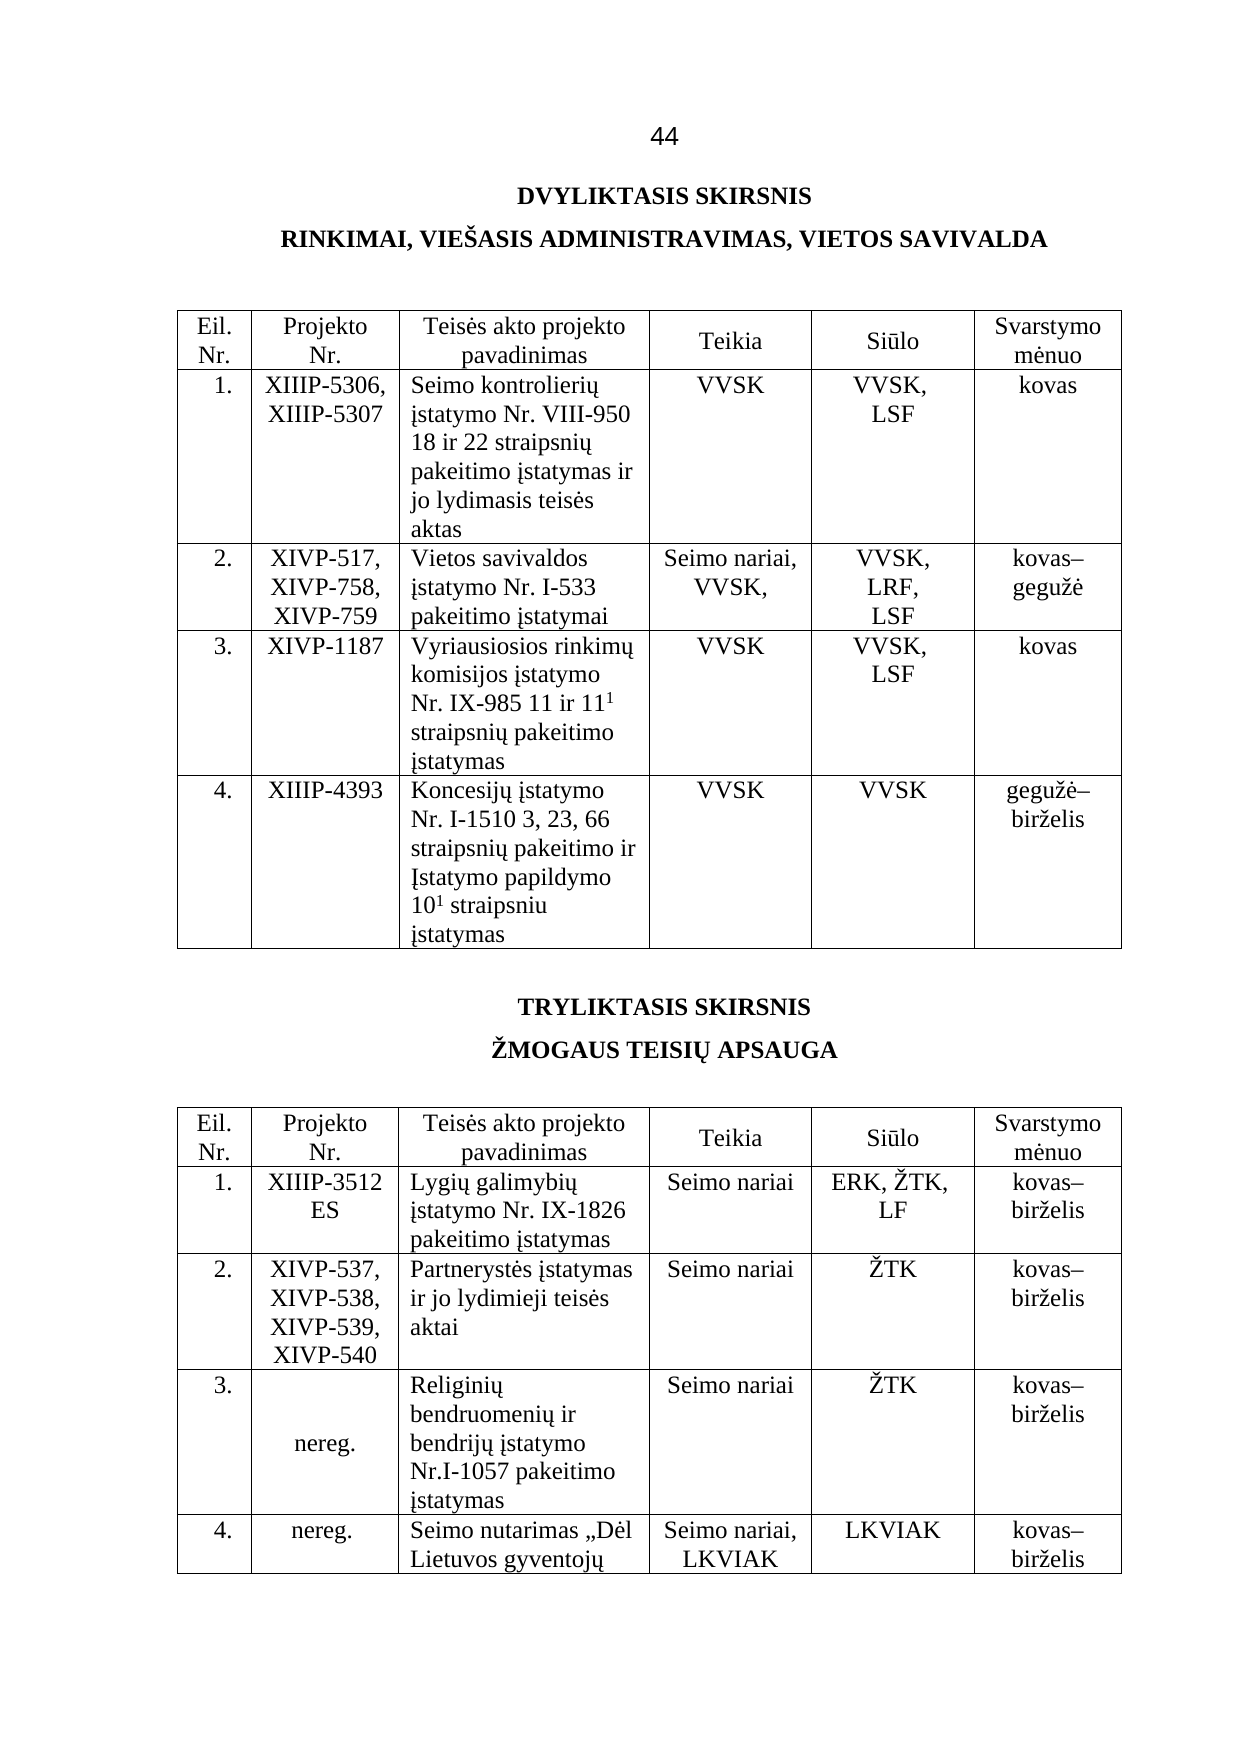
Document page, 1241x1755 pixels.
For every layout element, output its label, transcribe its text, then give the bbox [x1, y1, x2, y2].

table_cell XIVP-1187 [252, 631, 399, 774]
table_cell VVSK, LSF [812, 631, 974, 774]
text RINKIMAI, VIEŠASIS ADMINISTRAVIMAS, VIETOS SAVIVALDA [177, 224, 1152, 253]
text TRYLIKTASIS SKIRSNIS [177, 992, 1152, 1021]
table_header Eil. Nr. [178, 1108, 251, 1166]
table_cell Religinių bendruomenių ir bendrijų įstatymo Nr.I-1057 pakeitimo įstatymas [399, 1370, 649, 1514]
table_header Siūlo [812, 1108, 974, 1166]
table_cell VVSK, LSF [812, 370, 974, 542]
table_header Teikia [650, 311, 811, 369]
table_cell gegužė–birželis [975, 776, 1121, 948]
table_cell nereg. [252, 1370, 398, 1514]
table_cell Seimo nariai [650, 1167, 811, 1253]
table_cell Seimo nutarimas „Dėl Lietuvos gyventojų [399, 1515, 649, 1572]
table_cell [178, 544, 251, 630]
table_cell kovas–birželis [975, 1167, 1121, 1253]
table_cell [178, 631, 251, 774]
text ŽMOGAUS TEISIŲ APSAUGA [177, 1035, 1152, 1064]
table_cell Seimo nariai, VVSK, [650, 544, 811, 630]
table_header Teisės akto projekto pavadinimas [399, 1108, 649, 1166]
table_cell ERK, ŽTK, LF [812, 1167, 974, 1253]
table_cell Koncesijų įstatymo Nr. I-1510 3, 23, 66 straipsnių pakeitimo ir Įstatymo papildymo 101 straipsniu įstatymas [400, 776, 649, 948]
table_cell XIVP-537, XIVP-538, XIVP-539, XIVP-540 [252, 1254, 398, 1369]
table_cell [178, 1370, 251, 1514]
table_cell VVSK [650, 631, 811, 774]
table_cell ŽTK [812, 1254, 974, 1369]
table_cell [178, 1515, 251, 1572]
table_header Projekto Nr. [252, 311, 399, 369]
table_cell kovas [975, 370, 1121, 542]
table_cell kovas–birželis [975, 1370, 1121, 1514]
table_cell LKVIAK [812, 1515, 974, 1572]
table_header Eil. Nr. [178, 311, 251, 369]
table_cell [178, 1254, 251, 1369]
table_cell VVSK [650, 370, 811, 542]
table_cell Lygių galimybių įstatymo Nr. IX-1826 pakeitimo įstatymas [399, 1167, 649, 1253]
table_cell Seimo nariai, LKVIAK [650, 1515, 811, 1572]
table_cell nereg. [252, 1515, 398, 1572]
table_cell ŽTK [812, 1370, 974, 1514]
table_cell kovas–gegužė [975, 544, 1121, 630]
table_cell XIIIP-5306, XIIIP-5307 [252, 370, 399, 542]
table_header Projekto Nr. [252, 1108, 398, 1166]
table_cell [178, 370, 251, 542]
table_cell Vietos savivaldos įstatymo Nr. I-533 pakeitimo įstatymai [400, 544, 649, 630]
table_cell kovas–birželis [975, 1254, 1121, 1369]
table_cell XIIIP-3512 ES [252, 1167, 398, 1253]
table_header Svarstymo mėnuo [975, 311, 1121, 369]
table_header Siūlo [812, 311, 974, 369]
table_cell VVSK, LRF, LSF [812, 544, 974, 630]
table_header Teikia [650, 1108, 811, 1166]
table_cell Seimo nariai [650, 1254, 811, 1369]
table_cell Vyriausiosios rinkimų komisijos įstatymo Nr. IX-985 11 ir 111 straipsnių pakeitimo įstatymas [400, 631, 649, 774]
table_cell [178, 1167, 251, 1253]
table_header Teisės akto projekto pavadinimas [400, 311, 649, 369]
table_header Svarstymo mėnuo [975, 1108, 1121, 1166]
text DVYLIKTASIS SKIRSNIS [177, 181, 1152, 210]
table_cell kovas [975, 631, 1121, 774]
table_cell Partnerystės įstatymas ir jo lydimieji teisės aktai [399, 1254, 649, 1369]
table_cell VVSK [812, 776, 974, 948]
table_cell XIIIP-4393 [252, 776, 399, 948]
table_cell kovas–birželis [975, 1515, 1121, 1572]
table_cell [178, 776, 251, 948]
table_cell Seimo kontrolierių įstatymo Nr. VIII-950 18 ir 22 straipsnių pakeitimo įstatymas ir jo lydimasis teisės aktas [400, 370, 649, 542]
table_cell VVSK [650, 776, 811, 948]
table_cell Seimo nariai [650, 1370, 811, 1514]
table_cell XIVP-517, XIVP-758, XIVP-759 [252, 544, 399, 630]
